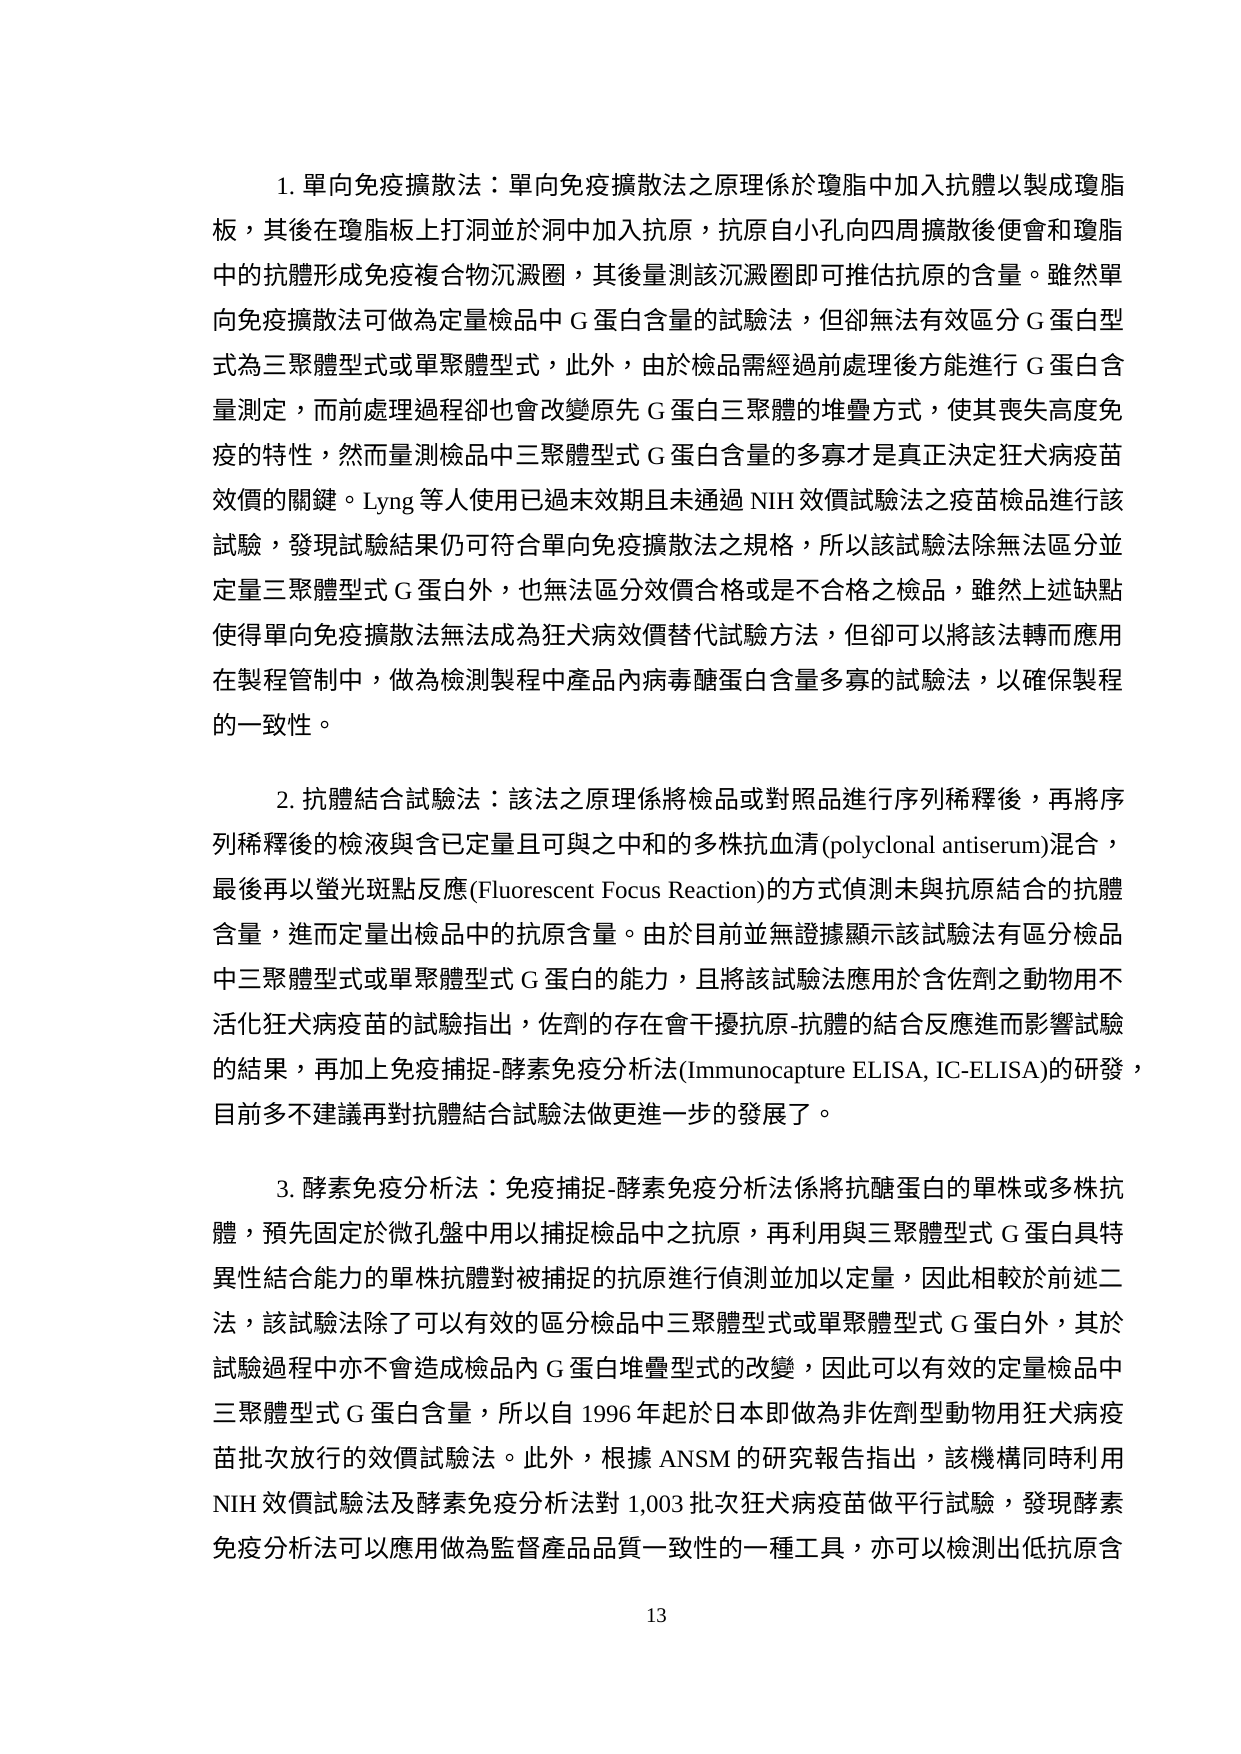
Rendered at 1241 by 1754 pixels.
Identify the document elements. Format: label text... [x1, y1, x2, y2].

text 3. 酵素免疫分析法：免疫捕捉-酵素免疫分析法係將抗醣蛋白的單株或多株抗體，預先固定於微孔盤中用以捕捉檢品中之抗原，再利用與三聚體型式G蛋白具特異性結合能力的單株抗體對被捕捉的抗原進行偵測並加以定量，因此相較於前述二法，該試驗法除了可以有效的區分檢品中三聚體型式或單聚體型式G蛋白外，其於試驗過程中亦不會造成檢品內G蛋白堆疊型式的改變，因此可以有效的定量檢品中三聚體型式G蛋白含量，所以自1996年起於日本即做為非佐劑型動物用狂犬病疫苗批次放行的效價試驗法。此外，根據ANSM的研究報告指出，該機構同時利用NIH效價試驗法及酵素免疫分析法對1,003批次狂犬病疫苗做平行試驗，發現酵素免疫分析法可以應用做為監督產品品質一致性的一種工具，亦可以檢測出低抗原含 [212, 1168, 1125, 1566]
text 1. 單向免疫擴散法：單向免疫擴散法之原理係於瓊脂中加入抗體以製成瓊脂板，其後在瓊脂板上打洞並於洞中加入抗原，抗原自小孔向四周擴散後便會和瓊脂中的抗體形成免疫複合物沉澱圈，其後量測該沉澱圈即可推估抗原的含量。雖然單向免疫擴散法可做為定量檢品中G蛋白含量的試驗法，但卻無法有效區分G蛋白型式為三聚體型式或單聚體型式，此外，由於檢品需經過前處理後方能進行G蛋白含量測定，而前處理過程卻也會改變原先G蛋白三聚體的堆疊方式，使其喪失高度免疫的特性，然而量測檢品中三聚體型式G蛋白含量的多寡才是真正決定狂犬病疫苗效價的關鍵。Lyng等人使用已過末效期且未通過NIH效價試驗法之疫苗檢品進行該試驗，發現試驗結果仍可符合單向免疫擴散法之規格，所以該試驗法除無法區分並定量三聚體型式G蛋白外，也無法區分效價合格或是不合格之檢品，雖然上述缺點使得單向免疫擴散法無法成為狂犬病效價替代試驗方法，但卻可以將該法轉而應用在製程管制中，做為檢測製程中產品內病毒醣蛋白含量多寡的試驗法，以確保製程的一致性。 [212, 164, 1125, 742]
text 2. 抗體結合試驗法：該法之原理係將檢品或對照品進行序列稀釋後，再將序列稀釋後的檢液與含已定量且可與之中和的多株抗血清(polyclonal antiserum)混合，最後再以螢光斑點反應(Fluorescent Focus Reaction)的方式偵測未與抗原結合的抗體含量，進而定量出檢品中的抗原含量。由於目前並無證據顯示該試驗法有區分檢品中三聚體型式或單聚體型式G蛋白的能力，且將該試驗法應用於含佐劑之動物用不活化狂犬病疫苗的試驗指出，佐劑的存在會干擾抗原-抗體的結合反應進而影響試驗的結果，再加上免疫捕捉-酵素免疫分析法(Immunocapture ELISA, IC-ELISA)的研發，目前多不建議再對抗體結合試驗法做更進一步的發展了。 [212, 779, 1125, 1131]
